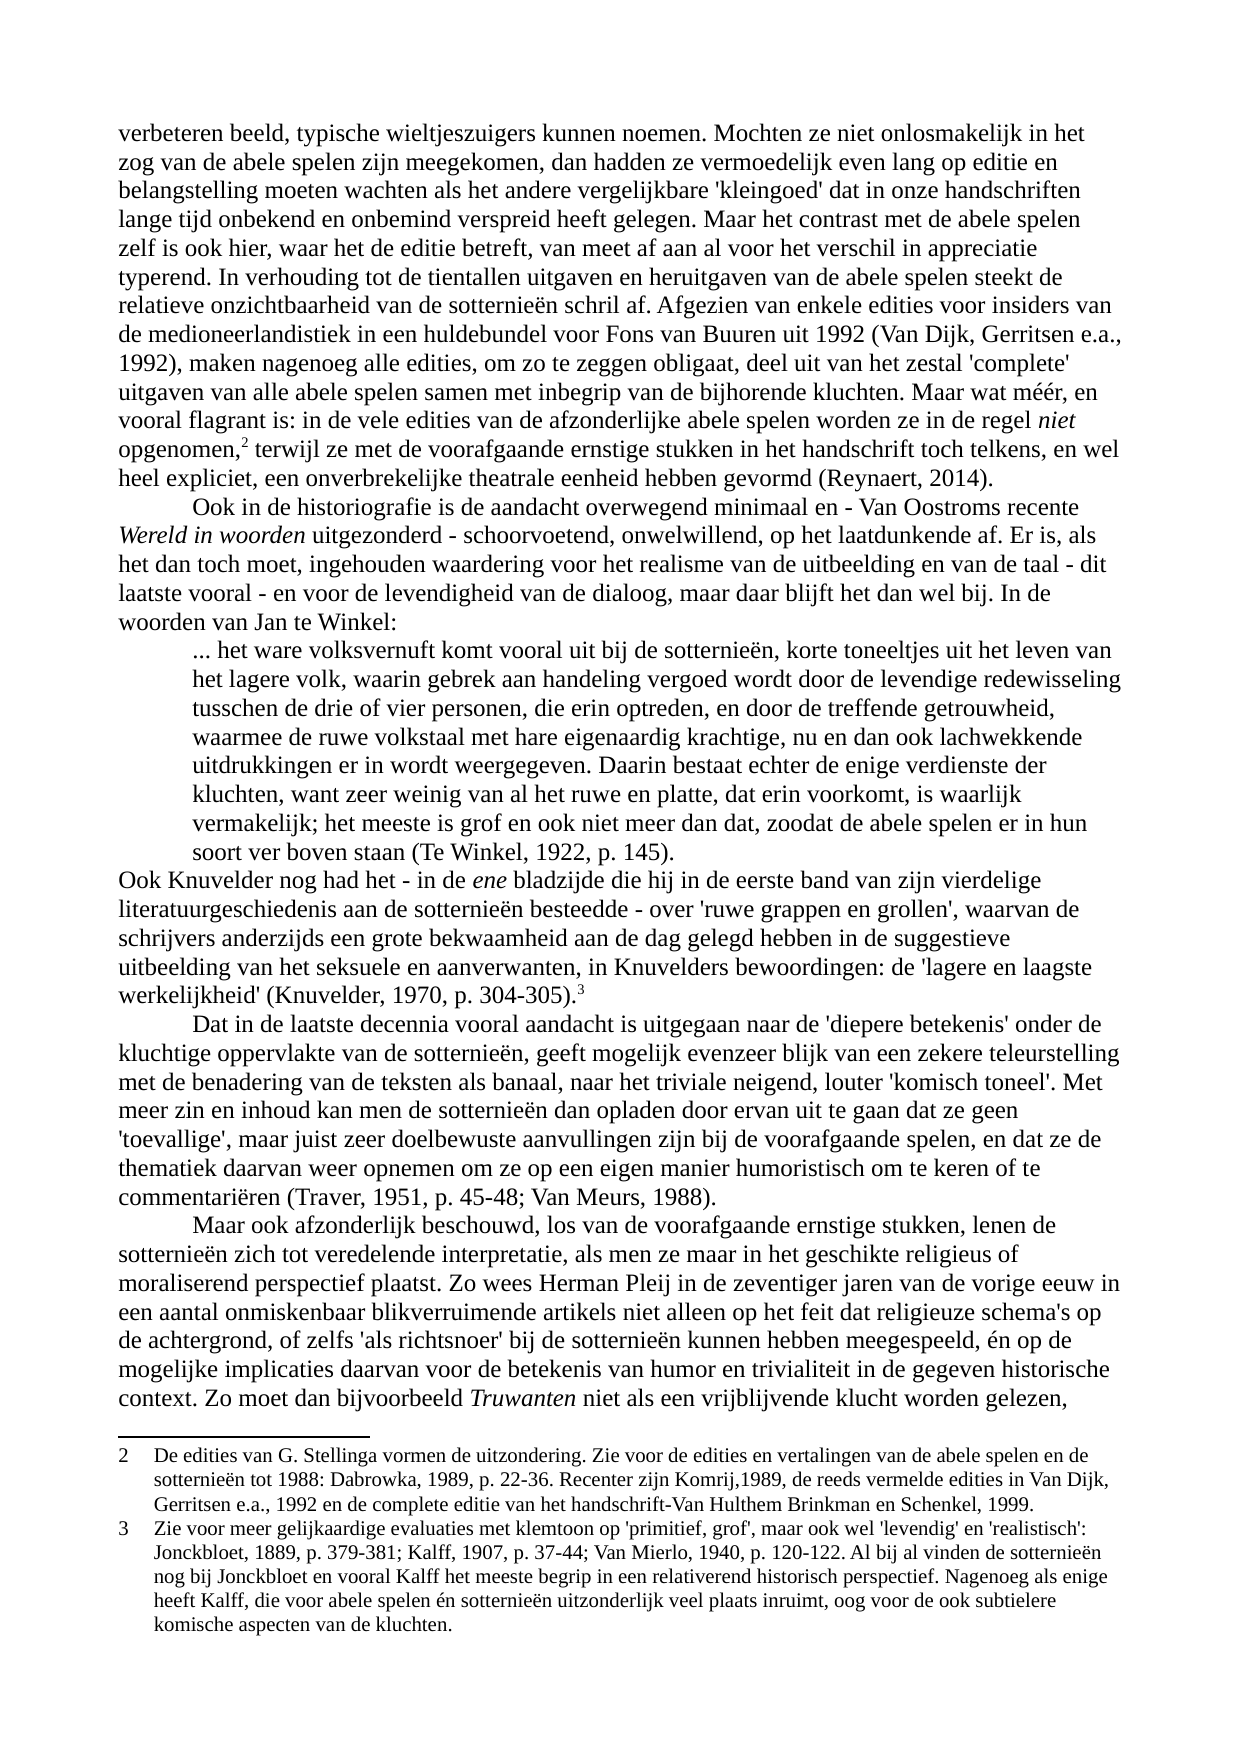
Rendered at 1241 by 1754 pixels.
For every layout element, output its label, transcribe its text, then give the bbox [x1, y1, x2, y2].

text ... het ware volksvernuft komt vooral uit bij de sotternieën, korte toneeltjes uit het leven van het lagere volk, waarin gebrek aan handeling vergoed wordt door de levendige redewisseling tusschen de drie of vier personen, die erin optreden, en door de treffende getrouwheid, waarmee de ruwe volkstaal met hare eigenaardig krachtige, nu en dan ook lachwekkende uitdrukkingen er in wordt weergegeven. Daarin bestaat echter de enige verdienste der kluchten, want zeer weinig van al het ruwe en platte, dat erin voorkomt, is waarlijk vermakelijk; het meeste is grof en ook niet meer dan dat, zoodat de abele spelen er in hun soort ver boven staan (Te Winkel, 1922, p. 145). [118, 636, 1122, 866]
text verbeteren beeld, typische wieltjeszuigers kunnen noemen. Mochten ze niet onlosmakelijk in het zog van de abele spelen zijn meegekomen, dan hadden ze vermoedelijk even lang op editie en belangstelling moeten wachten als het andere vergelijkbare 'kleingoed' dat in onze handschriften lange tijd onbekend en onbemind verspreid heeft gelegen. Maar het contrast met de abele spelen zelf is ook hier, waar het de editie betreft, van meet af aan al voor het verschil in appreciatie typerend. In verhouding tot de tientallen uitgaven en heruitgaven van de abele spelen steekt de relatieve onzichtbaarheid van de sotternieën schril af. Afgezien van enkele edities voor insiders van de medioneerlandistiek in een huldebundel voor Fons van Buuren uit 1992 (Van Dijk, Gerritsen e.a., 1992), maken nagenoeg alle edities, om zo te zeggen obligaat, deel uit van het zestal 'complete' uitgaven van alle abele spelen samen met inbegrip van de bijhorende kluchten. Maar wat méér, en vooral flagrant is: in de vele edities van de afzonderlijke abele spelen worden ze in de regel niet opgenomen, terwijl ze met de voorafgaande ernstige stukken in het handschrift toch telkens, en wel heel expliciet, een onverbrekelijke theatrale eenheid hebben gevormd (Reynaert, 2014). [118, 118, 1122, 492]
text De edities van G. Stellinga vormen de uitzondering. Zie voor de edities en vertalingen van de abele spelen en de sotternieën tot 1988: Dabrowka, 1989, p. 22-36. Recenter zijn Komrij,1989, de reeds vermelde edities in Van Dijk, Gerritsen e.a., 1992 en de complete editie van het handschrift-Van Hulthem Brinkman en Schenkel, 1999. [118, 1443, 1122, 1516]
text Zie voor meer gelijkaardige evaluaties met klemtoon op 'primitief, grof', maar ook wel 'levendig' en 'realistisch': Jonckbloet, 1889, p. 379-381; Kalff, 1907, p. 37-44; Van Mierlo, 1940, p. 120-122. Al bij al vinden de sotternieën nog bij Jonckbloet en vooral Kalff het meeste begrip in een relativerend historisch perspectief. Nagenoeg als enige heeft Kalff, die voor abele spelen én sotternieën uitzonderlijk veel plaats inruimt, oog voor de ook subtielere komische aspecten van de kluchten. [118, 1516, 1122, 1636]
text Dat in de laatste decennia vooral aandacht is uitgegaan naar de 'diepere betekenis' onder de kluchtige oppervlakte van de sotternieën, geeft mogelijk evenzeer blijk van een zekere teleurstelling met de benadering van de teksten als banaal, naar het triviale neigend, louter 'komisch toneel'. Met meer zin en inhoud kan men de sotternieën dan opladen door ervan uit te gaan dat ze geen 'toevallige', maar juist zeer doelbewuste aanvullingen zijn bij de voorafgaande spelen, en dat ze de thematiek daarvan weer opnemen om ze op een eigen manier humoristisch om te keren of te commentariëren (Traver, 1951, p. 45-48; Van Meurs, 1988). [118, 1009, 1122, 1211]
text Ook in de historiografie is de aandacht overwegend minimaal en - Van Oostroms recente Wereld in woorden uitgezonderd - schoorvoetend, onwelwillend, op het laatdunkende af. Er is, als het dan toch moet, ingehouden waardering voor het realisme van de uitbeelding en van de taal - dit laatste vooral - en voor de levendigheid van de dialoog, maar daar blijft het dan wel bij. In de woorden van Jan te Winkel: [118, 492, 1122, 636]
text Maar ook afzonderlijk beschouwd, los van de voorafgaande ernstige stukken, lenen de sotternieën zich tot veredelende interpretatie, als men ze maar in het geschikte religieus of moraliserend perspectief plaatst. Zo wees Herman Pleij in de zeventiger jaren van de vorige eeuw in een aantal onmiskenbaar blikverruimende artikels niet alleen op het feit dat religieuze schema's op de achtergrond, of zelfs 'als richtsnoer' bij de sotternieën kunnen hebben meegespeeld, én op de mogelijke implicaties daarvan voor de betekenis van humor en trivialiteit in de gegeven historische context. Zo moet dan bijvoorbeeld Truwanten niet als een vrijblijvende klucht worden gelezen, [118, 1211, 1122, 1412]
text Ook Knuvelder nog had het - in de ene bladzijde die hij in de eerste band van zijn vierdelige literatuurgeschiedenis aan de sotternieën besteedde - over 'ruwe grappen en grollen', waarvan de schrijvers anderzijds een grote bekwaamheid aan de dag gelegd hebben in de suggestieve uitbeelding van het seksuele en aanverwanten, in Knuvelders bewoordingen: de 'lagere en laagste werkelijkheid' (Knuvelder, 1970, p. 304-305). [118, 866, 1122, 1009]
